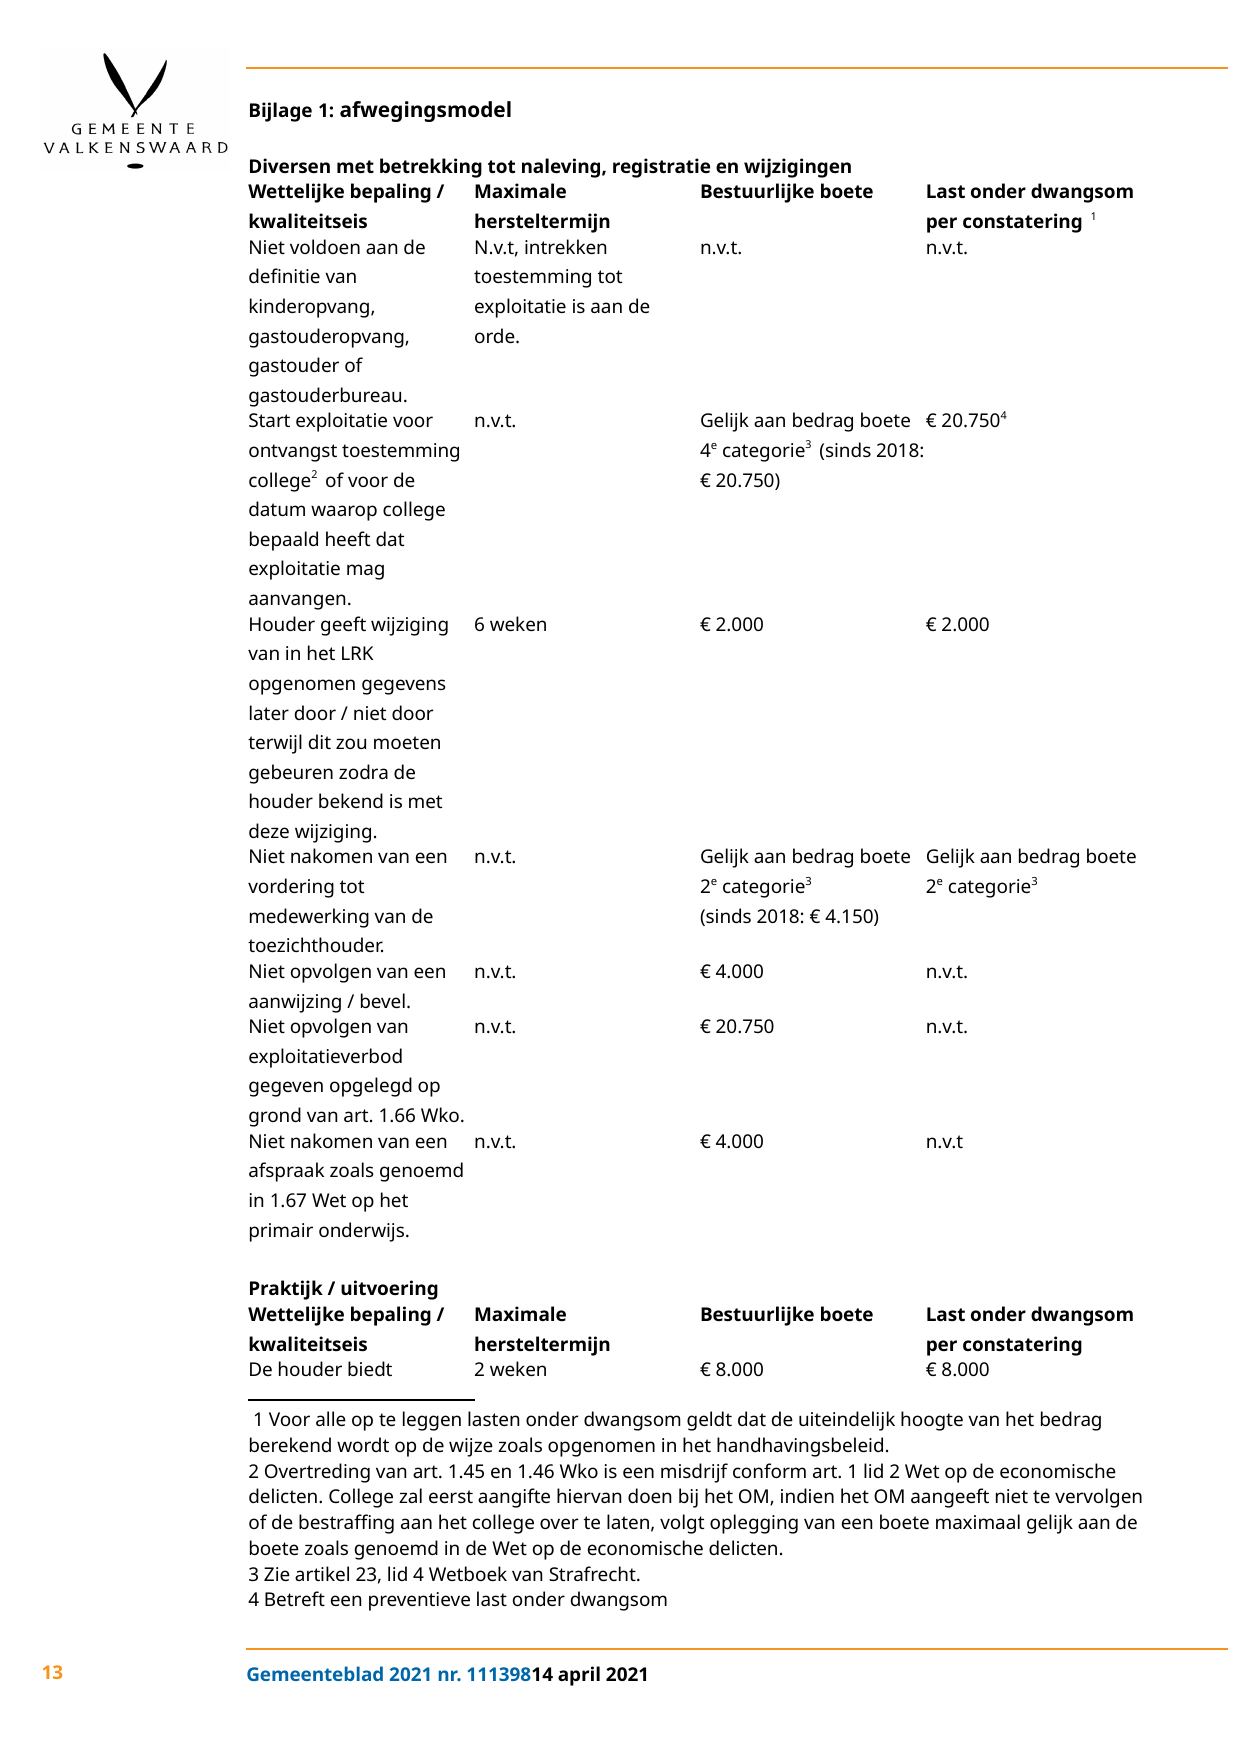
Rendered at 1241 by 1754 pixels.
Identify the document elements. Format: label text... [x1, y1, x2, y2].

table_cell Gelijk aan bedrag boete 4e categorie (sinds 2018: € 20.750) [700, 408, 926, 611]
table_cell € 8.000 [926, 1356, 1152, 1382]
table_cell € 20.750 [926, 408, 1152, 611]
picture [41, 47, 231, 172]
table_cell € 4.000 [700, 1128, 926, 1242]
table_cell Gelijk aan bedrag boete 2e categorie3 (sinds 2018: € 4.150) [700, 844, 926, 958]
table_header [926, 1275, 1152, 1301]
table_cell € 20.750 [700, 1014, 926, 1128]
table_cell Niet opvolgen van exploitatieverbod gegeven opgelegd op grond van art. 1.66 Wko. [248, 1014, 474, 1128]
table_header [700, 1275, 926, 1301]
table_header [474, 1275, 700, 1301]
table_cell Niet voldoen aan de definitie van kinderopvang, gastouderopvang, gastouder of gastouderbureau. [248, 234, 474, 408]
table_cell Maximale hersteltermijn [474, 1301, 700, 1356]
table_cell € 2.000 [700, 611, 926, 844]
table_cell Houder geeft wijziging van in het LRK opgenomen gegevens later door / niet door terwijl dit zou moeten gebeuren zodra de houder bekend is met deze wijziging. [248, 611, 474, 844]
table_cell n.v.t. [474, 1128, 700, 1242]
table_cell Wettelijke bepaling / kwaliteitseis [248, 1301, 474, 1356]
table_cell Last onder dwangsom per constatering [926, 179, 1152, 234]
table_cell Maximale hersteltermijn [474, 179, 700, 234]
table_cell n.v.t. [926, 234, 1152, 408]
table_cell 6 weken [474, 611, 700, 844]
table_cell Bestuurlijke boete [700, 179, 926, 234]
table_cell 2 weken [474, 1356, 700, 1382]
table_cell € 8.000 [700, 1356, 926, 1382]
table_cell N.v.t, intrekken toestemming tot exploitatie is aan de orde. [474, 234, 700, 408]
table_header Diversen met betrekking tot naleving, registratie en wijzigingen [248, 153, 1152, 179]
table_cell € 2.000 [926, 611, 1152, 844]
table_cell n.v.t. [474, 408, 700, 611]
table_header Praktijk / uitvoering [248, 1275, 474, 1301]
table_cell n.v.t [926, 1128, 1152, 1242]
table_cell n.v.t. [700, 234, 926, 408]
table_cell Wettelijke bepaling / kwaliteitseis [248, 179, 474, 234]
table_cell De houder biedt [248, 1356, 474, 1382]
table_cell Niet opvolgen van een aanwijzing / bevel. [248, 958, 474, 1013]
table_cell Last onder dwangsom per constatering [926, 1301, 1152, 1356]
table_cell Niet nakomen van een afspraak zoals genoemd in 1.67 Wet op het primair onderwijs. [248, 1128, 474, 1242]
table_cell Start exploitatie voor ontvangst toestemming college of voor de datum waarop college bepaald heeft dat exploitatie mag aanvangen. [248, 408, 474, 611]
table_cell n.v.t. [926, 1014, 1152, 1128]
text Bijlage 1: afwegingsmodel [248, 95, 1152, 123]
table_cell n.v.t. [926, 958, 1152, 1013]
table_cell n.v.t. [474, 1014, 700, 1128]
table_cell n.v.t. [474, 844, 700, 958]
table_cell € 4.000 [700, 958, 926, 1013]
table_cell Bestuurlijke boete [700, 1301, 926, 1356]
table_cell Gelijk aan bedrag boete 2e categorie3 [926, 844, 1152, 958]
table_cell n.v.t. [474, 958, 700, 1013]
table_cell Niet nakomen van een vordering tot medewerking van de toezichthouder. [248, 844, 474, 958]
